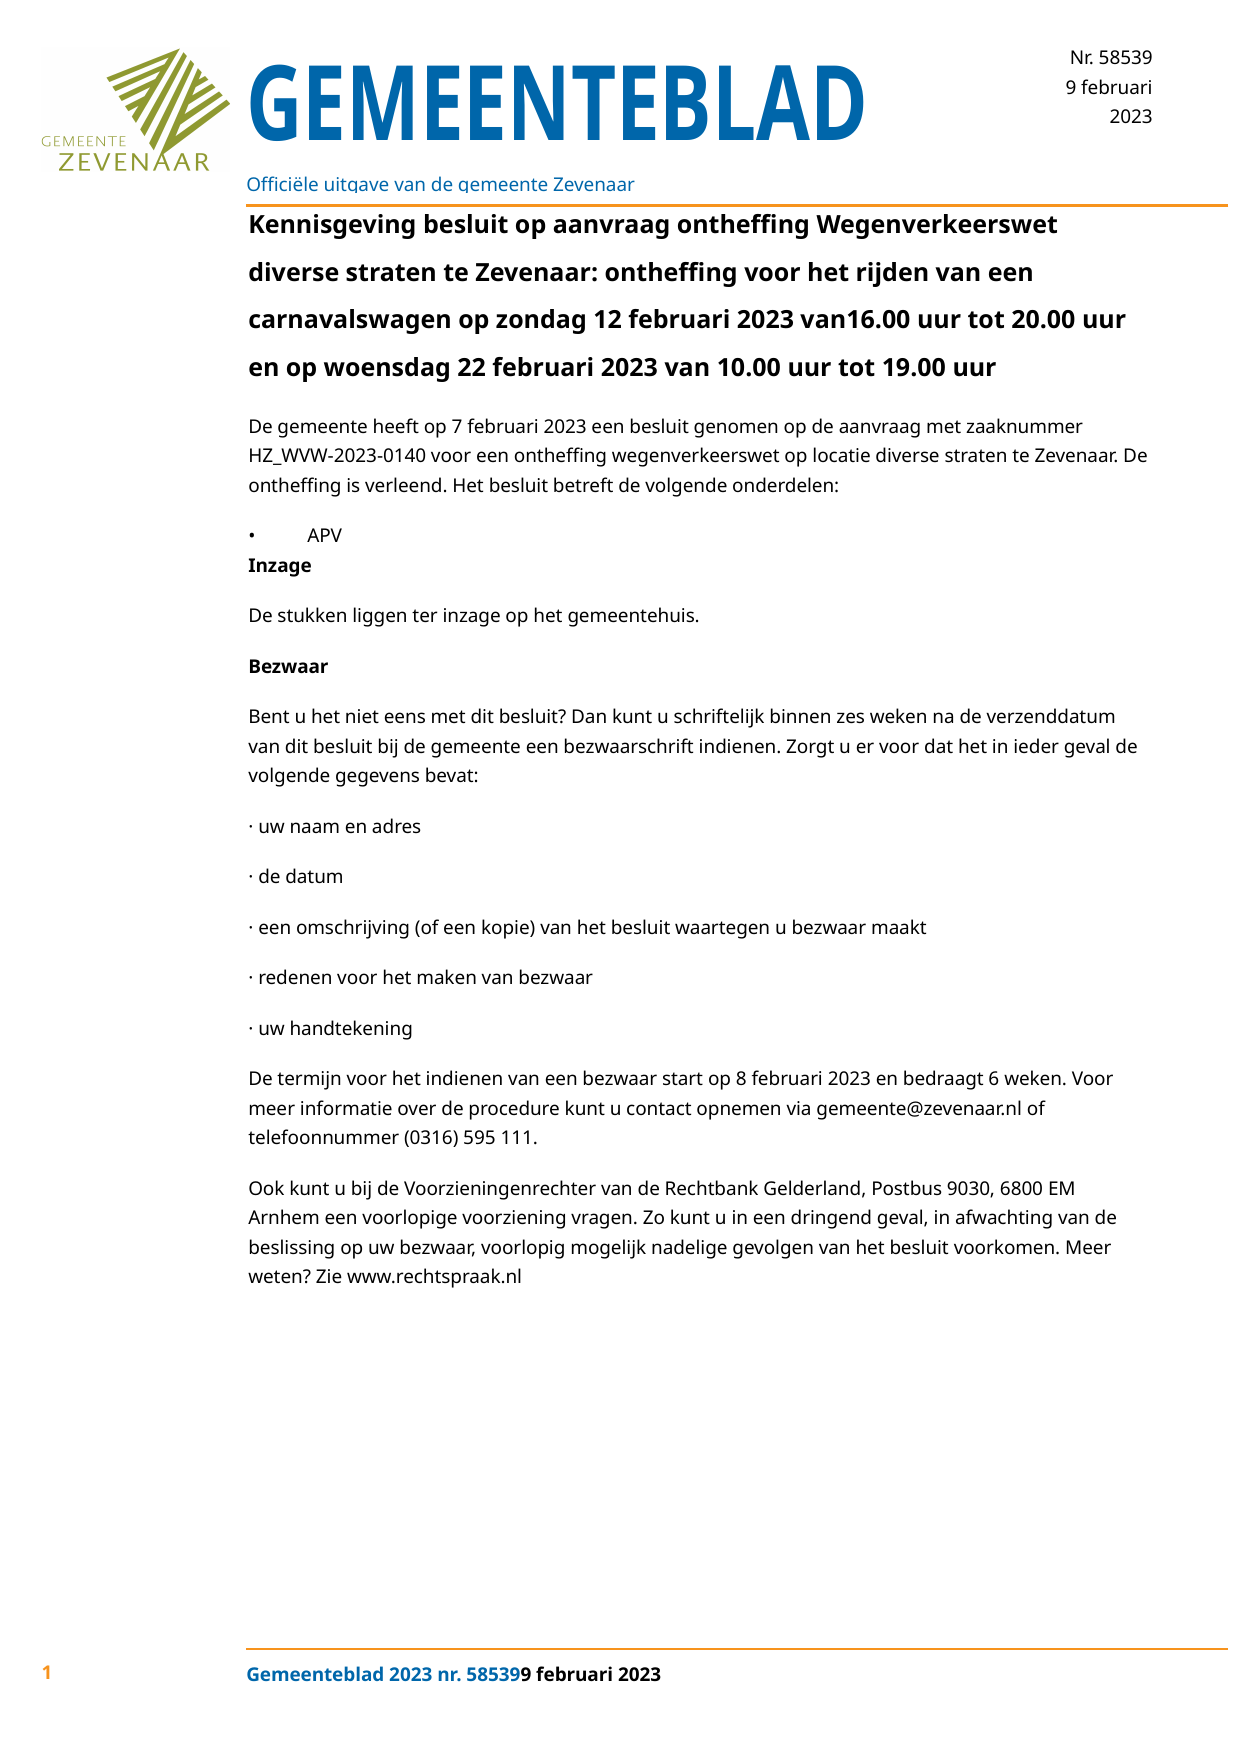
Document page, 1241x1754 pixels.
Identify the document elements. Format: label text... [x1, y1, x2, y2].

text · uw handtekening [248, 1015, 1152, 1041]
text De stukken liggen ter inzage op het gemeentehuis. [248, 603, 1152, 628]
text Bent u het niet eens met dit besluit? Dan kunt u schriftelijk binnen zes weken na de verzenddatum van dit besluit bij de gemeente een bezwaarschrift indienen. Zorgt u er voor dat het in ieder geval de volgende gegevens bevat: [248, 703, 1152, 788]
text Kennisgeving besluit op aanvraag ontheffing Wegenverkeerswet diverse straten te Zevenaar: ontheffing voor het rijden van een carnavalswagen op zondag 12 februari 2023 van16.00 uur tot 20.00 uur en op woensdag 22 februari 2023 van 10.00 uur tot 19.00 uur [248, 207, 1152, 384]
text Inzage [248, 552, 1152, 578]
text Bezwaar [248, 653, 1152, 679]
text De termijn voor het indienen van een bezwaar start op 8 februari 2023 en bedraagt 6 weken. Voor meer informatie over de procedure kunt u contact opnemen via gemeente@zevenaar.nl of telefoonnummer (0316) 595 111. [248, 1065, 1152, 1150]
text De gemeente heeft op 7 februari 2023 een besluit genomen op de aanvraag met zaaknummer HZ_WVW-2023-0140 voor een ontheffing wegenverkeerswet op locatie diverse straten te Zevenaar. De ontheffing is verleend. Het besluit betreft de volgende onderdelen: [248, 413, 1152, 498]
list APV [248, 523, 1152, 548]
text · redenen voor het maken van bezwaar [248, 964, 1152, 990]
picture [41, 47, 231, 172]
text · uw naam en adres [248, 813, 1152, 839]
text · de datum [248, 863, 1152, 889]
text Ook kunt u bij de Voorzieningenrechter van de Rechtbank Gelderland, Postbus 9030, 6800 EM Arnhem een voorlopige voorziening vragen. Zo kunt u in een dringend geval, in afwachting van de beslissing op uw bezwaar, voorlopig mogelijk nadelige gevolgen van het besluit voorkomen. Meer weten? Zie www.rechtspraak.nl [248, 1175, 1152, 1289]
text · een omschrijving (of een kopie) van het besluit waartegen u bezwaar maakt [248, 914, 1152, 940]
